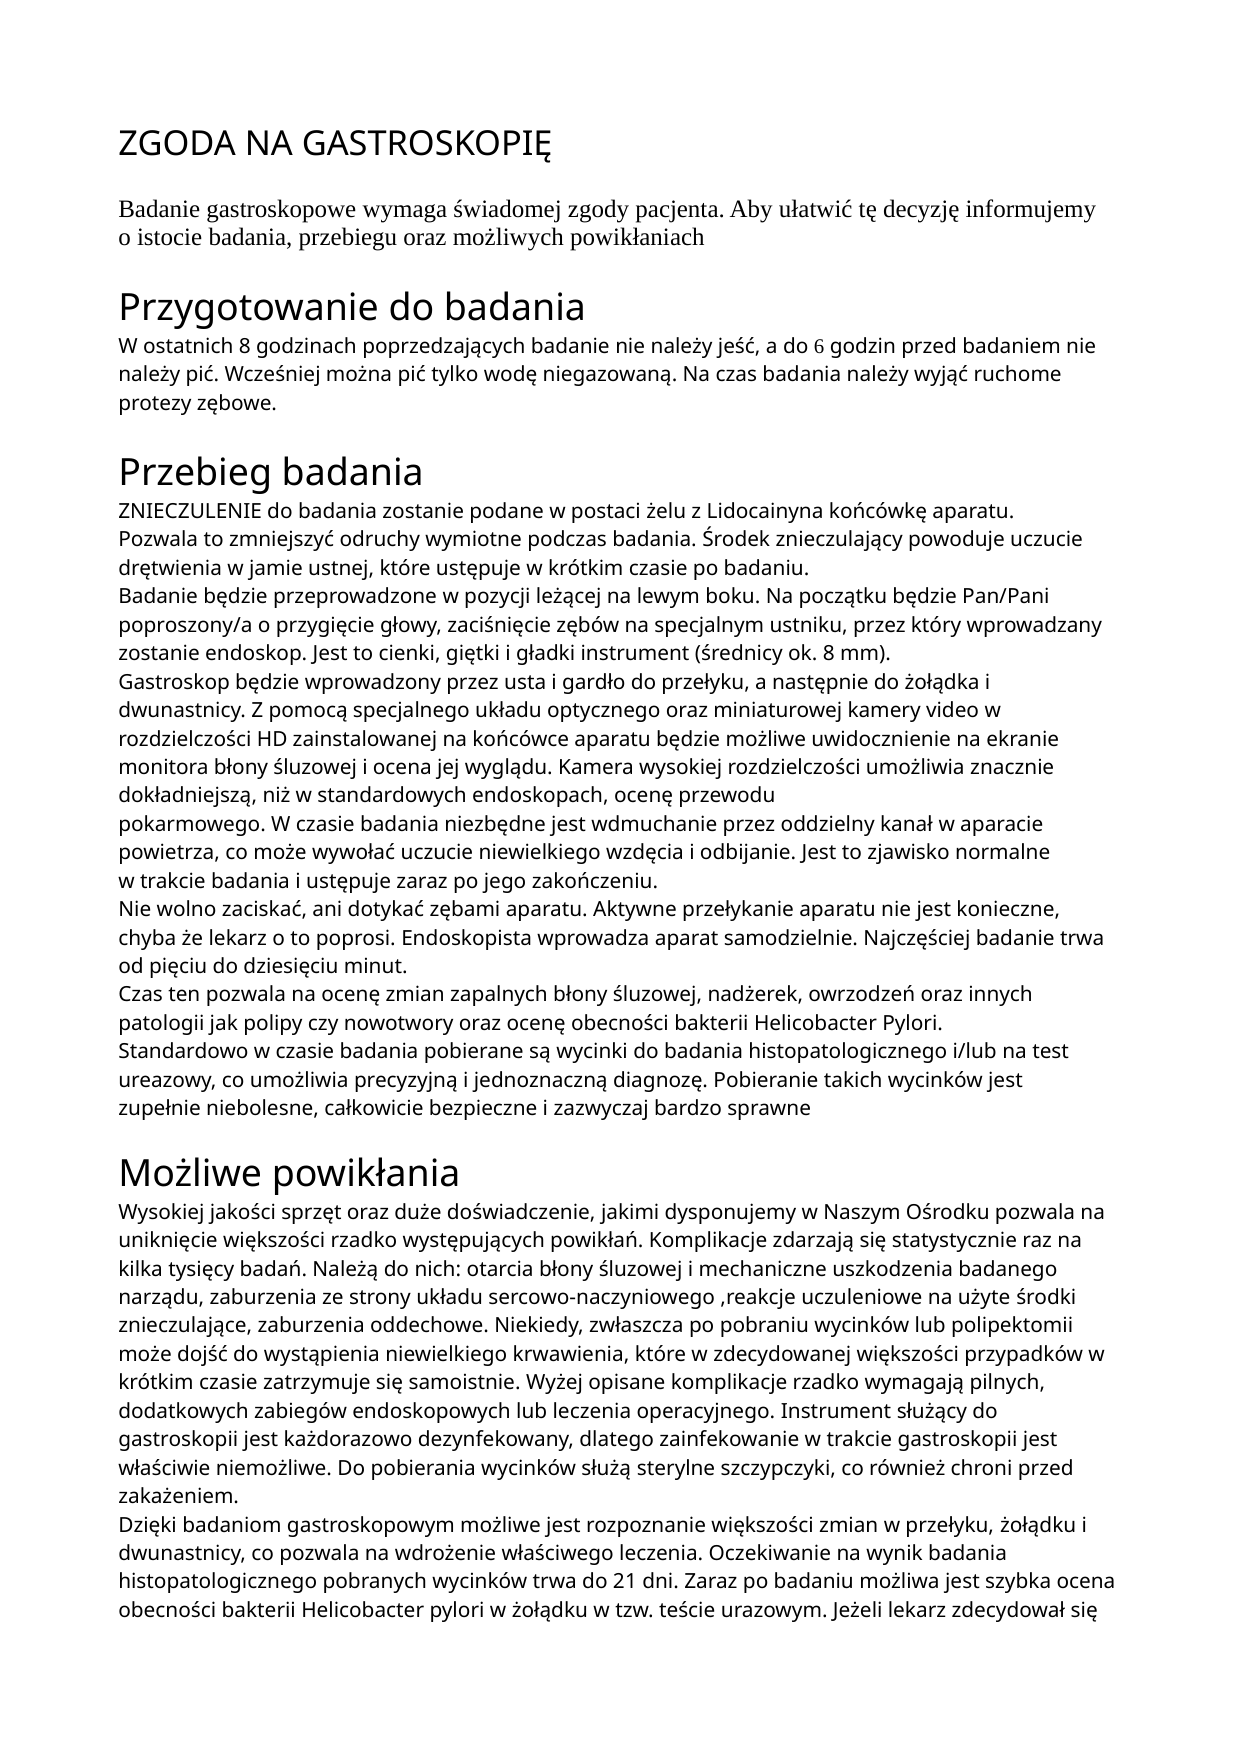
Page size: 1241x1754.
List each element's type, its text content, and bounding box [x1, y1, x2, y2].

text Przebieg badania [118, 445, 1122, 496]
text ZNIECZULENIE do badania zostanie podane w postaci żelu z Lidocainyna końcówkę aparatu. Pozwala to zmniejszyć odruchy wymiotne podczas badania. Środek znieczulający powoduje uczucie drętwienia w jamie ustnej, które ustępuje w krótkim czasie po badaniu. Badanie będzie przeprowadzone w pozycji leżącej na lewym boku. Na początku będzie Pan/Pani poproszony/a o przygięcie głowy, zaciśnięcie zębów na specjalnym ustniku, przez który wprowadzany zostanie endoskop. Jest to cienki, giętki i gładki instrument (średnicy ok. 8 mm). Gastroskop będzie wprowadzony przez usta i gardło do przełyku, a następnie do żołądka i dwunastnicy. Z pomocą specjalnego układu optycznego oraz miniaturowej kamery video w rozdzielczości HD zainstalowanej na końcówce aparatu będzie możliwe uwidocznienie na ekranie monitora błony śluzowej i ocena jej wyglądu. Kamera wysokiej rozdzielczości umożliwia znacznie dokładniejszą, niż w standardowych endoskopach, ocenę przewodu pokarmowego. W czasie badania niezbędne jest wdmuchanie przez oddzielny kanał w aparacie powietrza, co może wywołać uczucie niewielkiego wzdęcia i odbijanie. Jest to zjawisko normalne w trakcie badania i ustępuje zaraz po jego zakończeniu. [118, 496, 1122, 894]
text Badanie gastroskopowe wymaga świadomej zgody pacjenta. Aby ułatwić tę decyzję informujemy [118, 194, 1122, 222]
text Przygotowanie do badania W ostatnich 8 godzinach poprzedzających badanie nie należy jeść, a do 6 godzin przed badaniem nie należy pić. Wcześniej można pić tylko wodę niegazowaną. Na czas badania należy wyjąć ruchome protezy zębowe. [118, 280, 1122, 445]
text o istocie badania, przebiegu oraz możliwych powikłaniach [118, 222, 1122, 251]
text ZGODA NA GASTROSKOPIĘ [118, 118, 1122, 165]
text Możliwe powikłania Wysokiej jakości sprzęt oraz duże doświadczenie, jakimi dysponujemy w Naszym Ośrodku pozwala na uniknięcie większości rzadko występujących powikłań. Komplikacje zdarzają się statystycznie raz na kilka tysięcy badań. Należą do nich: otarcia błony śluzowej i mechaniczne uszkodzenia badanego narządu, zaburzenia ze strony układu sercowo-naczyniowego ,reakcje uczuleniowe na użyte środki znieczulające, zaburzenia oddechowe. Niekiedy, zwłaszcza po pobraniu wycinków lub polipektomii może dojść do wystąpienia niewielkiego krwawienia, które w zdecydowanej większości przypadków w krótkim czasie zatrzymuje się samoistnie. Wyżej opisane komplikacje rzadko wymagają pilnych, dodatkowych zabiegów endoskopowych lub leczenia operacyjnego. Instrument służący do gastroskopii jest każdorazowo dezynfekowany, dlatego zainfekowanie w trakcie gastroskopii jest właściwie niemożliwe. Do pobierania wycinków służą sterylne szczypczyki, co również chroni przed zakażeniem. Dzięki badaniom gastroskopowym możliwe jest rozpoznanie większości zmian w przełyku, żołądku i dwunastnicy, co pozwala na wdrożenie właściwego leczenia. Oczekiwanie na wynik badania histopatologicznego pobranych wycinków trwa do 21 dni. Zaraz po badaniu możliwa jest szybka ocena obecności bakterii Helicobacter pylori w żołądku w tzw. teście urazowym. Jeżeli lekarz zdecydował się [118, 1146, 1122, 1623]
text Nie wolno zaciskać, ani dotykać zębami aparatu. Aktywne przełykanie aparatu nie jest konieczne, chyba że lekarz o to poprosi. Endoskopista wprowadza aparat samodzielnie. Najczęściej badanie trwa od pięciu do dziesięciu minut. Czas ten pozwala na ocenę zmian zapalnych błony śluzowej, nadżerek, owrzodzeń oraz innych patologii jak polipy czy nowotwory oraz ocenę obecności bakterii Helicobacter Pylori. Standardowo w czasie badania pobierane są wycinki do badania histopatologicznego i/lub na test ureazowy, co umożliwia precyzyjną i jednoznaczną diagnozę. Pobieranie takich wycinków jest zupełnie niebolesne, całkowicie bezpieczne i zazwyczaj bardzo sprawne [118, 894, 1122, 1122]
